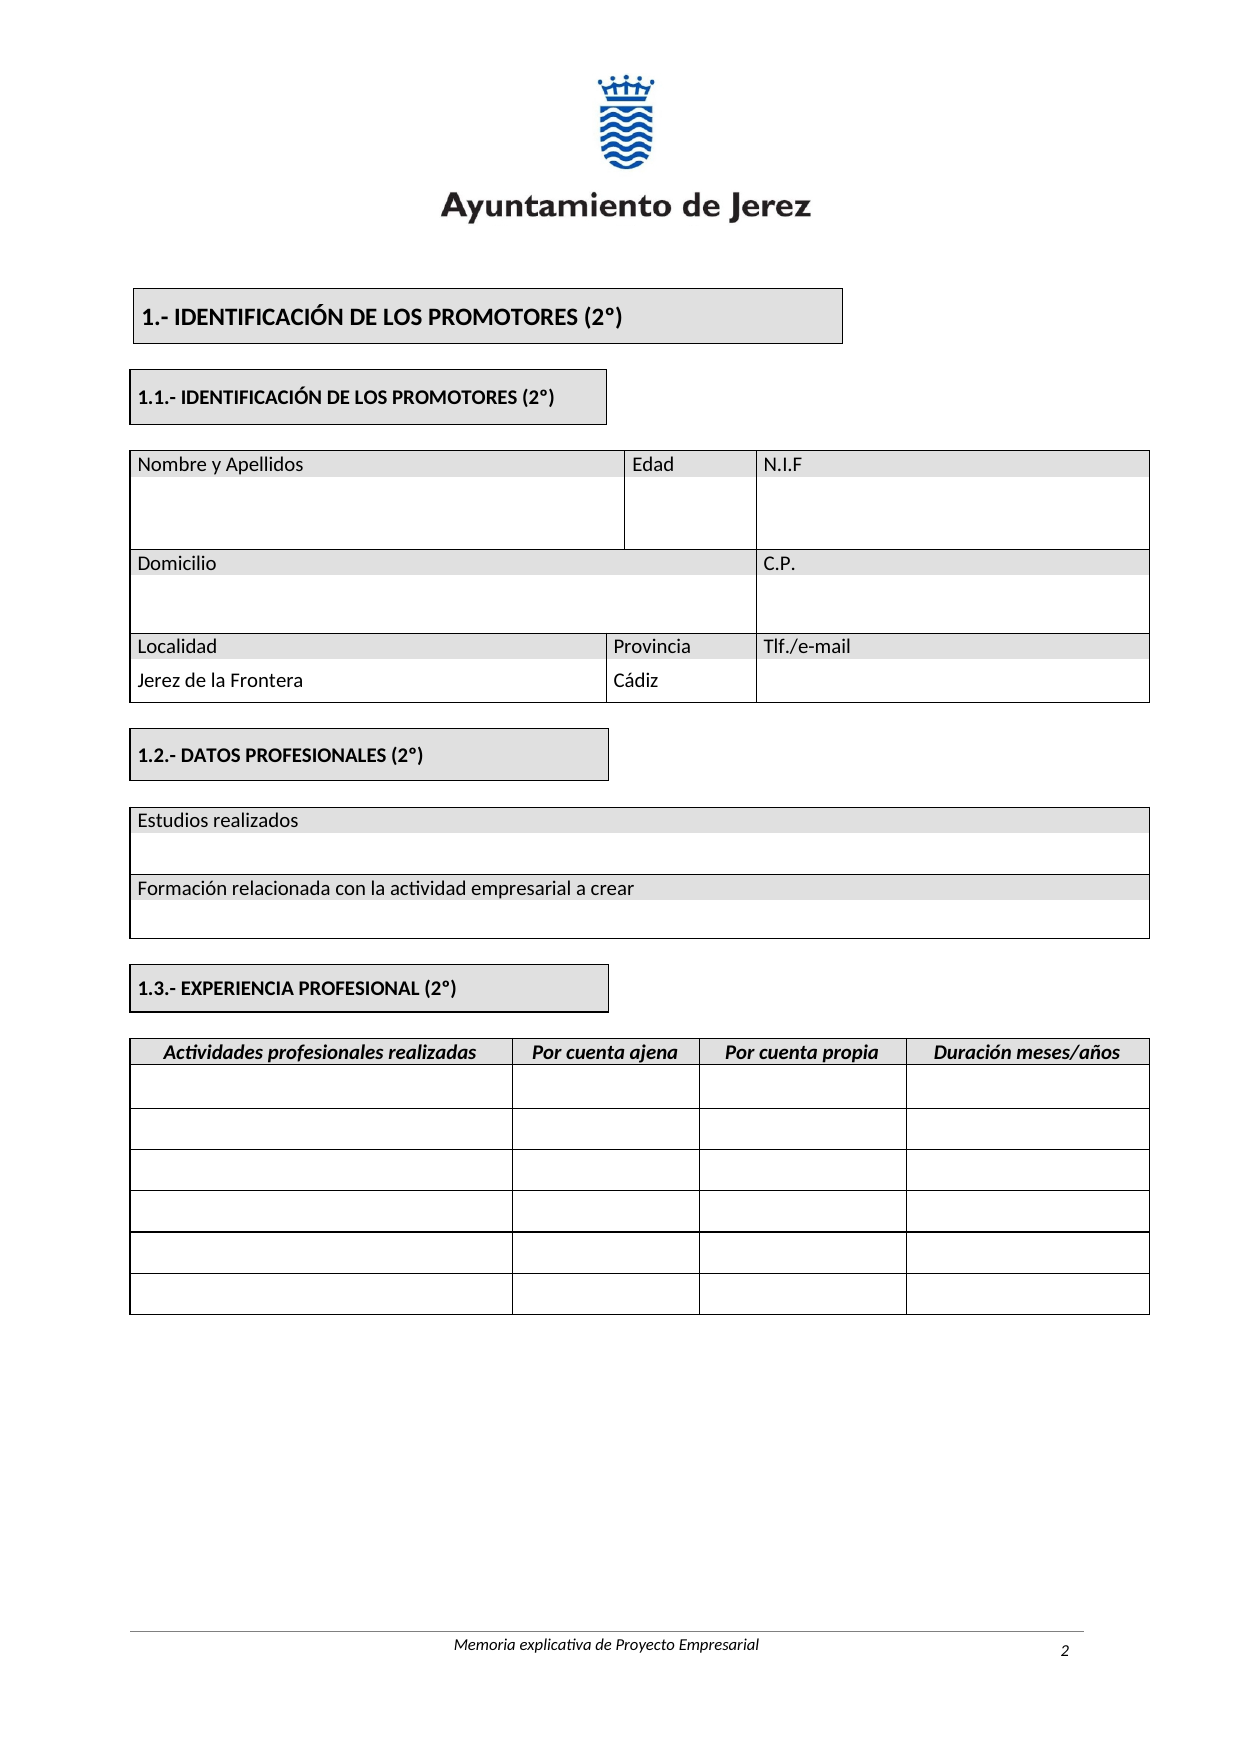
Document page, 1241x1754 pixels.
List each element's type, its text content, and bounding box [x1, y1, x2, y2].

table_header Nombre y Apellidos [131, 451, 624, 477]
table_cell [757, 659, 1149, 702]
table_header 1.3.- EXPERIENCIA PROFESIONAL (2º) [131, 965, 608, 1011]
table_cell [700, 1109, 906, 1149]
table_cell [907, 1150, 1149, 1190]
table_cell Tlf./e-mail [757, 634, 1149, 659]
table_cell [907, 1191, 1149, 1231]
table_header 1.2.- DATOS PROFESIONALES (2º) [131, 729, 608, 780]
table_cell [131, 477, 624, 549]
table_cell [513, 1109, 699, 1149]
table_cell [131, 1065, 512, 1108]
table_cell Formación relacionada con la actividad empresarial a crear [131, 875, 1149, 900]
table_cell [131, 833, 1149, 874]
table_cell [625, 477, 756, 549]
table_cell [131, 1274, 512, 1313]
table_header Por cuenta ajena [513, 1039, 699, 1064]
table_cell Jerez de la Frontera [131, 659, 606, 702]
table_cell [513, 1191, 699, 1231]
table_cell [907, 1274, 1149, 1313]
table_header N.I.F [757, 451, 1149, 477]
table_cell [700, 1065, 906, 1108]
table_header Duración meses/años [907, 1039, 1149, 1064]
table_cell [757, 477, 1149, 549]
table_cell [131, 1191, 512, 1231]
table_cell [700, 1150, 906, 1190]
table_cell [700, 1233, 906, 1272]
table_cell [513, 1274, 699, 1313]
table_header Actividades profesionales realizadas [131, 1039, 512, 1064]
table_cell [131, 1233, 512, 1272]
table_cell [131, 1109, 512, 1149]
table_cell [907, 1065, 1149, 1108]
table_cell [700, 1191, 906, 1231]
table_cell [907, 1233, 1149, 1272]
table_header Estudios realizados [131, 808, 1149, 833]
table_cell Domicilio [131, 550, 756, 575]
table_header Edad [625, 451, 756, 477]
table_header 1.- IDENTIFICACIÓN DE LOS PROMOTORES (2º) [134, 289, 842, 343]
table_header Por cuenta propia [700, 1039, 906, 1064]
table_cell [513, 1233, 699, 1272]
table_cell [131, 900, 1149, 938]
table_cell [131, 1150, 512, 1190]
table_cell Provincia [607, 634, 756, 659]
table_cell [700, 1274, 906, 1313]
table_cell [131, 575, 756, 632]
table_cell [907, 1109, 1149, 1149]
picture [438, 73, 814, 226]
table_cell Cádiz [607, 659, 756, 702]
table_cell Localidad [131, 634, 606, 659]
table_header 1.1.- IDENTIFICACIÓN DE LOS PROMOTORES (2º) [131, 370, 606, 424]
table_cell [513, 1150, 699, 1190]
table_cell [513, 1065, 699, 1108]
table_cell C.P. [757, 550, 1149, 575]
table_cell [757, 575, 1149, 632]
